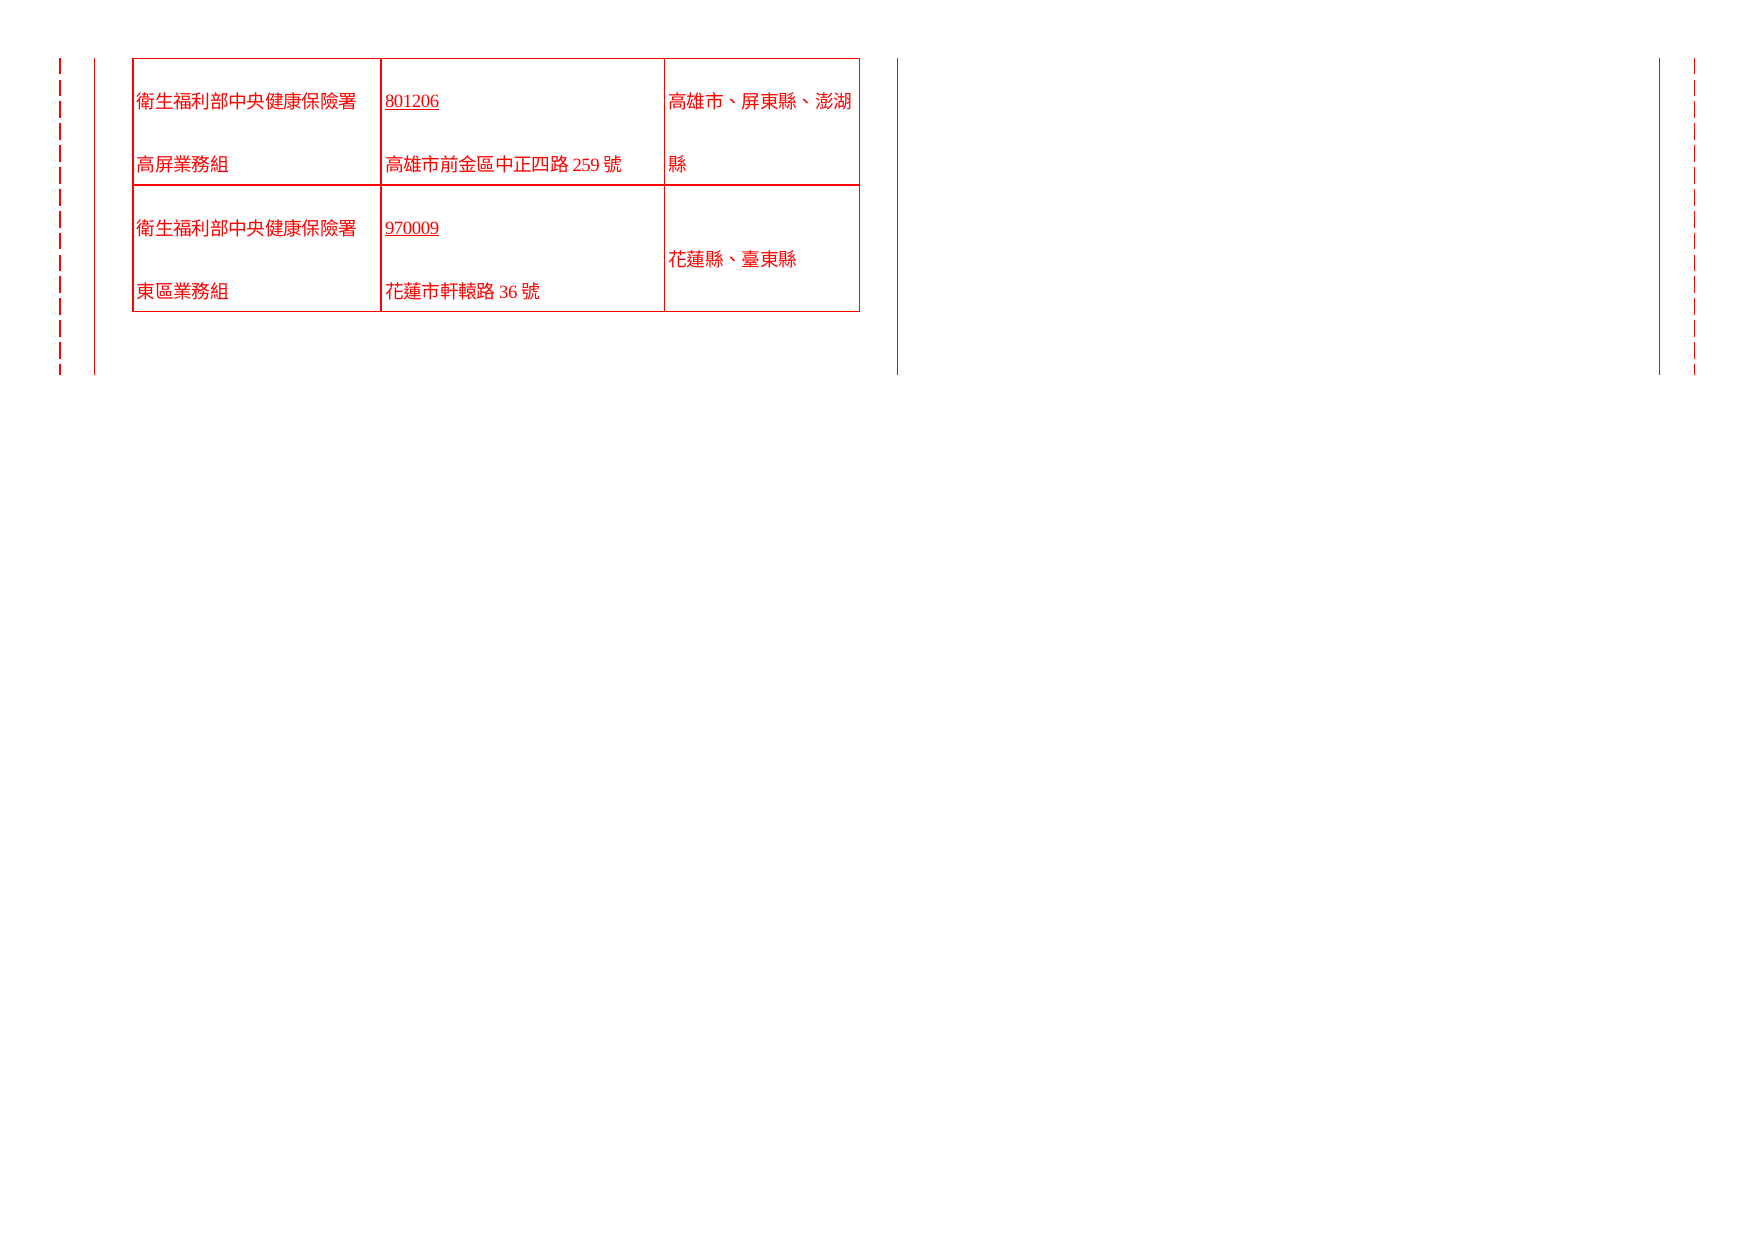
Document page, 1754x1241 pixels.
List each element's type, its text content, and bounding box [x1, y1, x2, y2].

table_cell 970009 花蓮市軒轅路36號 [382, 186, 664, 311]
table_header [95, 58, 897, 375]
table_cell 高雄市、屏東縣、澎湖 縣 [665, 59, 859, 184]
table_cell 衛生福利部中央健康保險署 東區業務組 [134, 186, 380, 311]
table_header - 單位地址： 單位名稱： 電 話： 投保單位代號： - 衛生福利部中央健康保險署 業務組啟 [898, 58, 1659, 375]
table_header [60, 58, 94, 375]
table_header [1660, 58, 1694, 375]
table_cell 花蓮縣、臺東縣 [665, 186, 859, 311]
table_cell 801206 高雄市前金區中正四路259號 [382, 59, 664, 184]
table_cell 衛生福利部中央健康保險署 高屏業務組 [134, 59, 380, 184]
